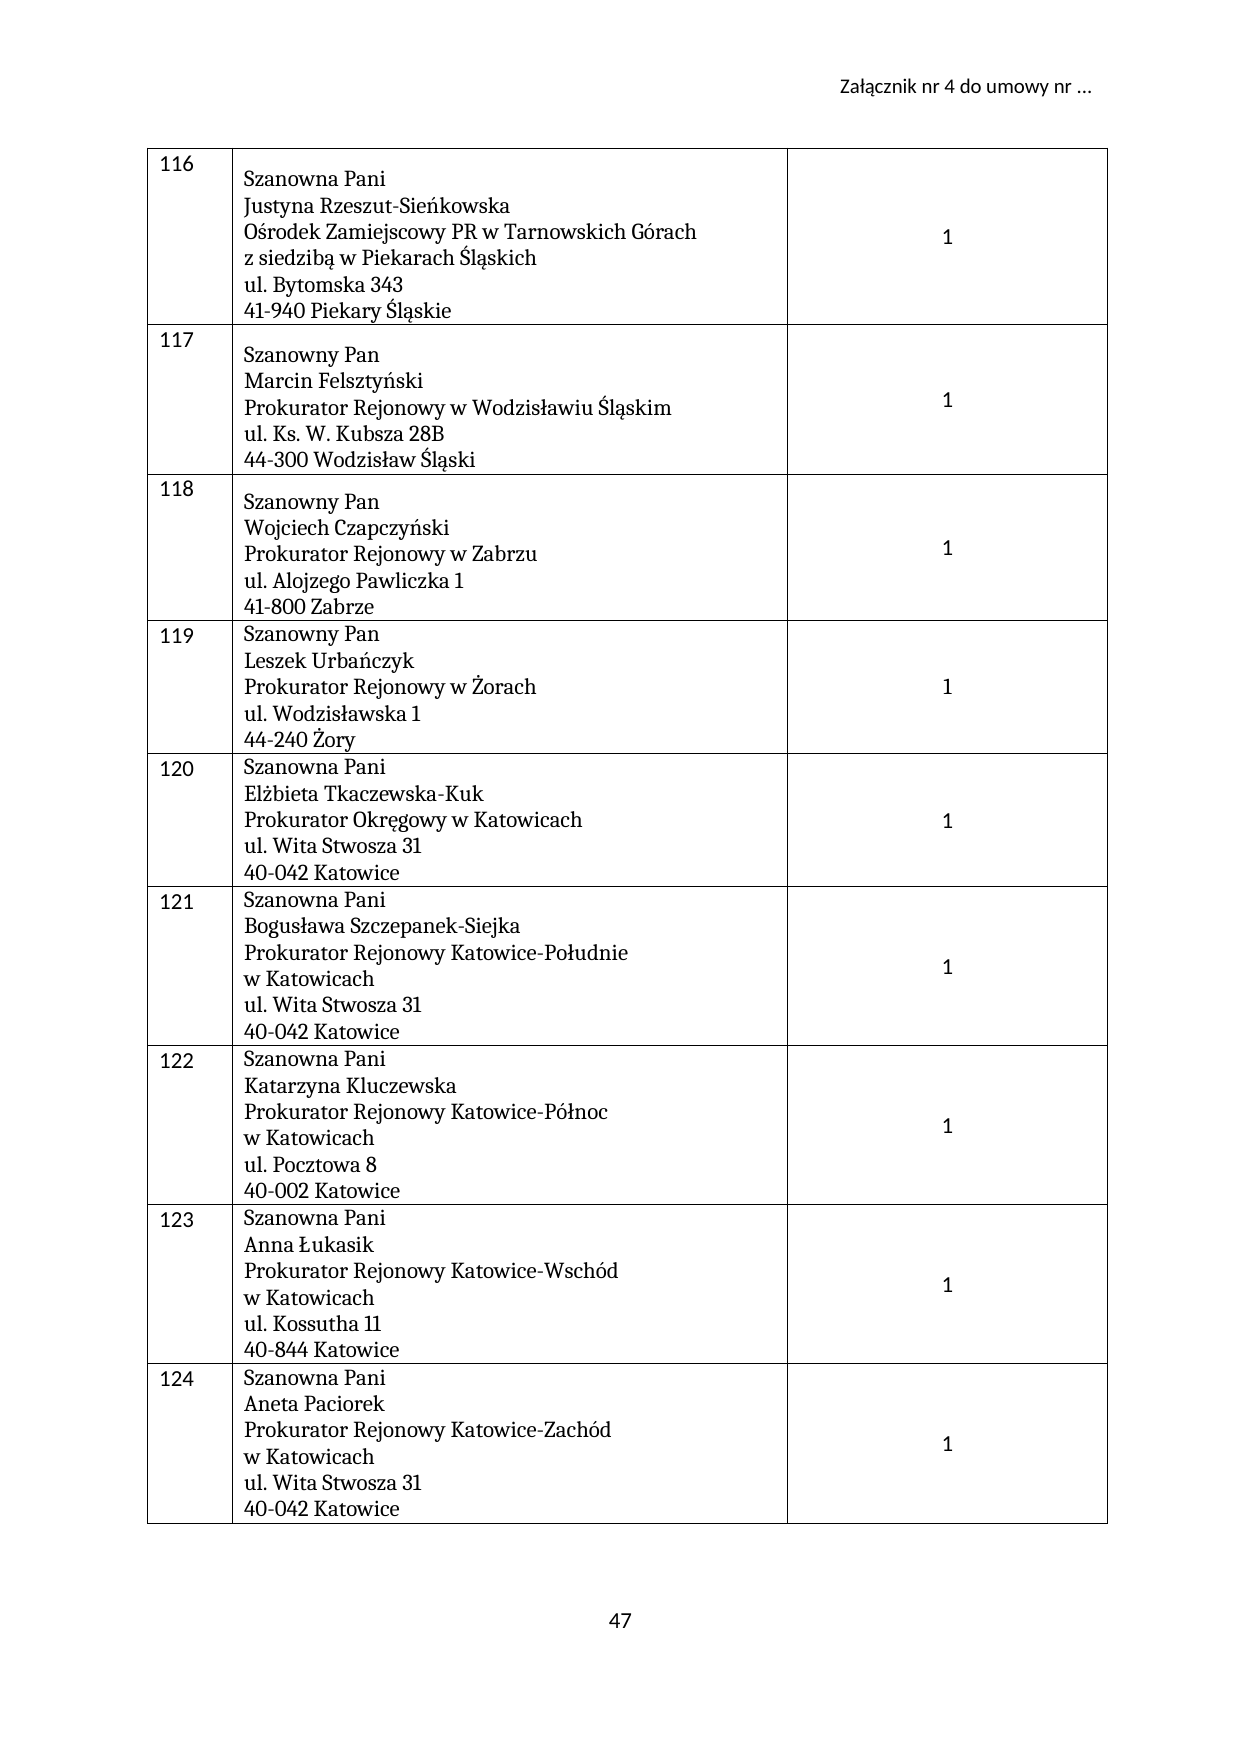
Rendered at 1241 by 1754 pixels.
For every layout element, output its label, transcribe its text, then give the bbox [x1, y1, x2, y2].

table_cell 1 [788, 149, 1107, 324]
table_cell Szanowna Pani Bogusława Szczepanek-Siejka Prokurator Rejonowy Katowice-Południe w Katowicach ul. Wita Stwosza 31 40-042 Katowice [233, 887, 787, 1045]
table_cell 1 [788, 1364, 1107, 1522]
table_cell 118 [148, 475, 232, 620]
table_cell Szanowna Pani Anna Łukasik Prokurator Rejonowy Katowice-Wschód w Katowicach ul. Kossutha 11 40-844 Katowice [233, 1205, 787, 1363]
table_cell 1 [788, 887, 1107, 1045]
table_cell 1 [788, 475, 1107, 620]
table_cell 117 [148, 325, 232, 473]
table_cell Szanowna Pani Katarzyna Kluczewska Prokurator Rejonowy Katowice-Północ w Katowicach ul. Pocztowa 8 40-002 Katowice [233, 1046, 787, 1204]
table_cell 1 [788, 325, 1107, 473]
table_cell 1 [788, 754, 1107, 886]
table_cell 120 [148, 754, 232, 886]
table_cell Szanowny Pan Marcin Felsztyński Prokurator Rejonowy w Wodzisławiu Śląskim ul. Ks. W. Kubsza 28B 44-300 Wodzisław Śląski [233, 325, 787, 473]
table_cell 1 [788, 621, 1107, 753]
table_cell Szanowna Pani Aneta Paciorek Prokurator Rejonowy Katowice-Zachód w Katowicach ul. Wita Stwosza 31 40-042 Katowice [233, 1364, 787, 1522]
table_cell Szanowna Pani Elżbieta Tkaczewska-Kuk Prokurator Okręgowy w Katowicach ul. Wita Stwosza 31 40-042 Katowice [233, 754, 787, 886]
table_cell 124 [148, 1364, 232, 1522]
table_cell 1 [788, 1205, 1107, 1363]
table_cell 1 [788, 1046, 1107, 1204]
table_cell 122 [148, 1046, 232, 1204]
table_cell 121 [148, 887, 232, 1045]
table_cell Szanowny Pan Leszek Urbańczyk Prokurator Rejonowy w Żorach ul. Wodzisławska 1 44-240 Żory [233, 621, 787, 753]
table_cell 116 [148, 149, 232, 324]
table_cell 119 [148, 621, 232, 753]
table_cell Szanowny Pan Wojciech Czapczyński Prokurator Rejonowy w Zabrzu ul. Alojzego Pawliczka 1 41-800 Zabrze [233, 475, 787, 620]
table_cell 123 [148, 1205, 232, 1363]
table_cell Szanowna Pani Justyna Rzeszut-Sieńkowska Ośrodek Zamiejscowy PR w Tarnowskich Górach z siedzibą w Piekarach Śląskich ul. Bytomska 343 41-940 Piekary Śląskie [233, 149, 787, 324]
